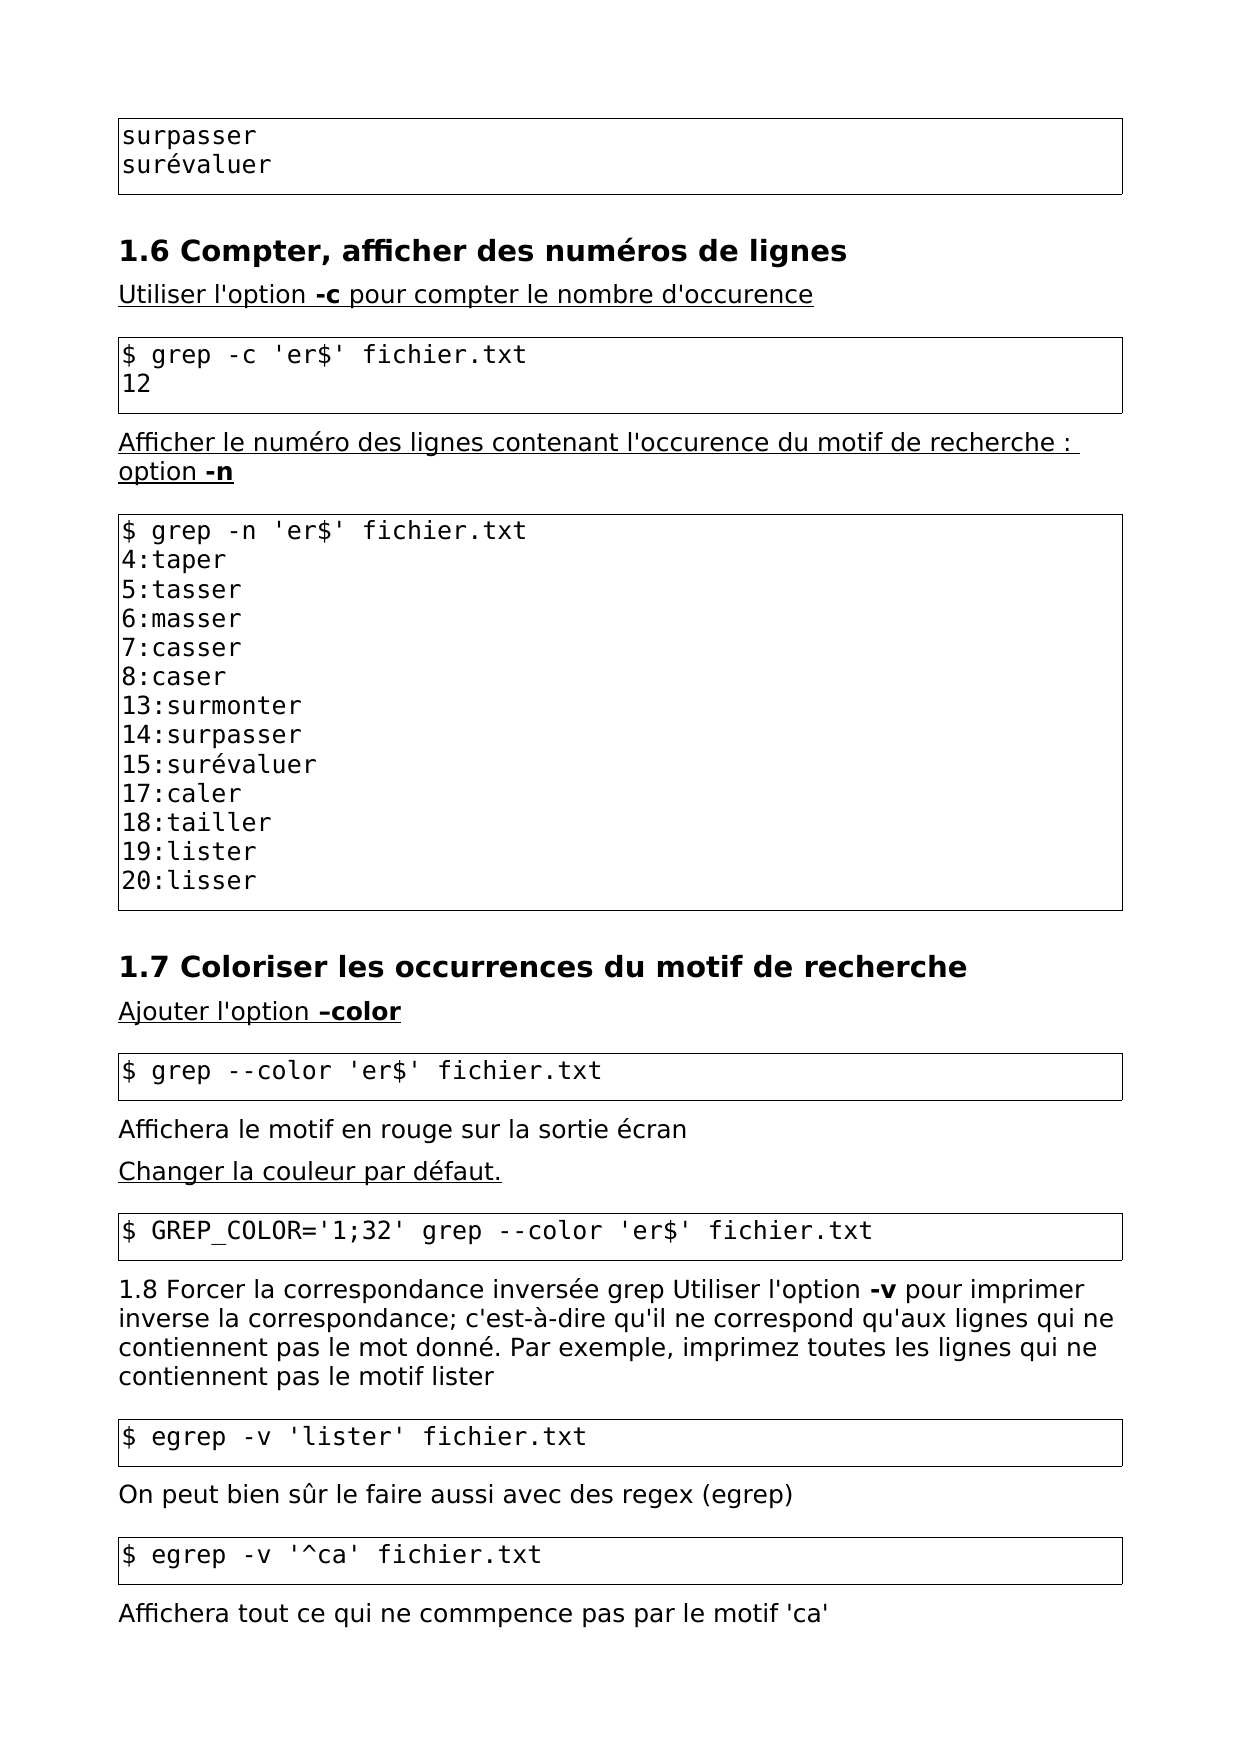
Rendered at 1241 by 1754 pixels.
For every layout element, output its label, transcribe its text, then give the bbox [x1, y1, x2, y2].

text Affichera tout ce qui ne commpence pas par le motif 'ca' [118, 1599, 1122, 1628]
text Afficher le numéro des lignes contenant l'occurence du motif de recherche : option -n [118, 428, 1122, 486]
table_header $ egrep -v '^ca' fichier.txt [119, 1538, 1122, 1584]
subtitle 1.6 Compter, afficher des numéros de lignes [118, 234, 1122, 268]
text On peut bien sûr le faire aussi avec des regex (egrep) [118, 1481, 1122, 1510]
text 1.8 Forcer la correspondance inversée grep Utiliser l'option -v pour imprimer inverse la correspondance; c'est-à-dire qu'il ne correspond qu'aux lignes qui ne contiennent pas le mot donné. Par exemple, imprimez toutes les lignes qui ne contiennent pas le motif lister [118, 1275, 1122, 1392]
table_header $ grep -c 'er$' fichier.txt 12 [119, 338, 1122, 413]
text Affichera le motif en rouge sur la sortie écran [118, 1115, 1122, 1144]
table_header $ grep -n 'er$' fichier.txt 4:taper 5:tasser 6:masser 7:casser 8:caser 13:surmonter 14:surpasser 15:surévaluer 17:caler 18:tailler 19:lister 20:lisser [119, 515, 1122, 910]
table_header $ egrep -v 'lister' fichier.txt [119, 1420, 1122, 1466]
table_header surpasser surévaluer [119, 119, 1122, 194]
text Utiliser l'option -c pour compter le nombre d'occurence [118, 281, 1122, 310]
table_header $ GREP_COLOR='1;32' grep --color 'er$' fichier.txt [119, 1214, 1122, 1260]
text Changer la couleur par défaut. [118, 1157, 1122, 1186]
table_header $ grep --color 'er$' fichier.txt [119, 1054, 1122, 1100]
text Ajouter l'option –color [118, 997, 1122, 1026]
subtitle 1.7 Coloriser les occurrences du motif de recherche [118, 950, 1122, 984]
